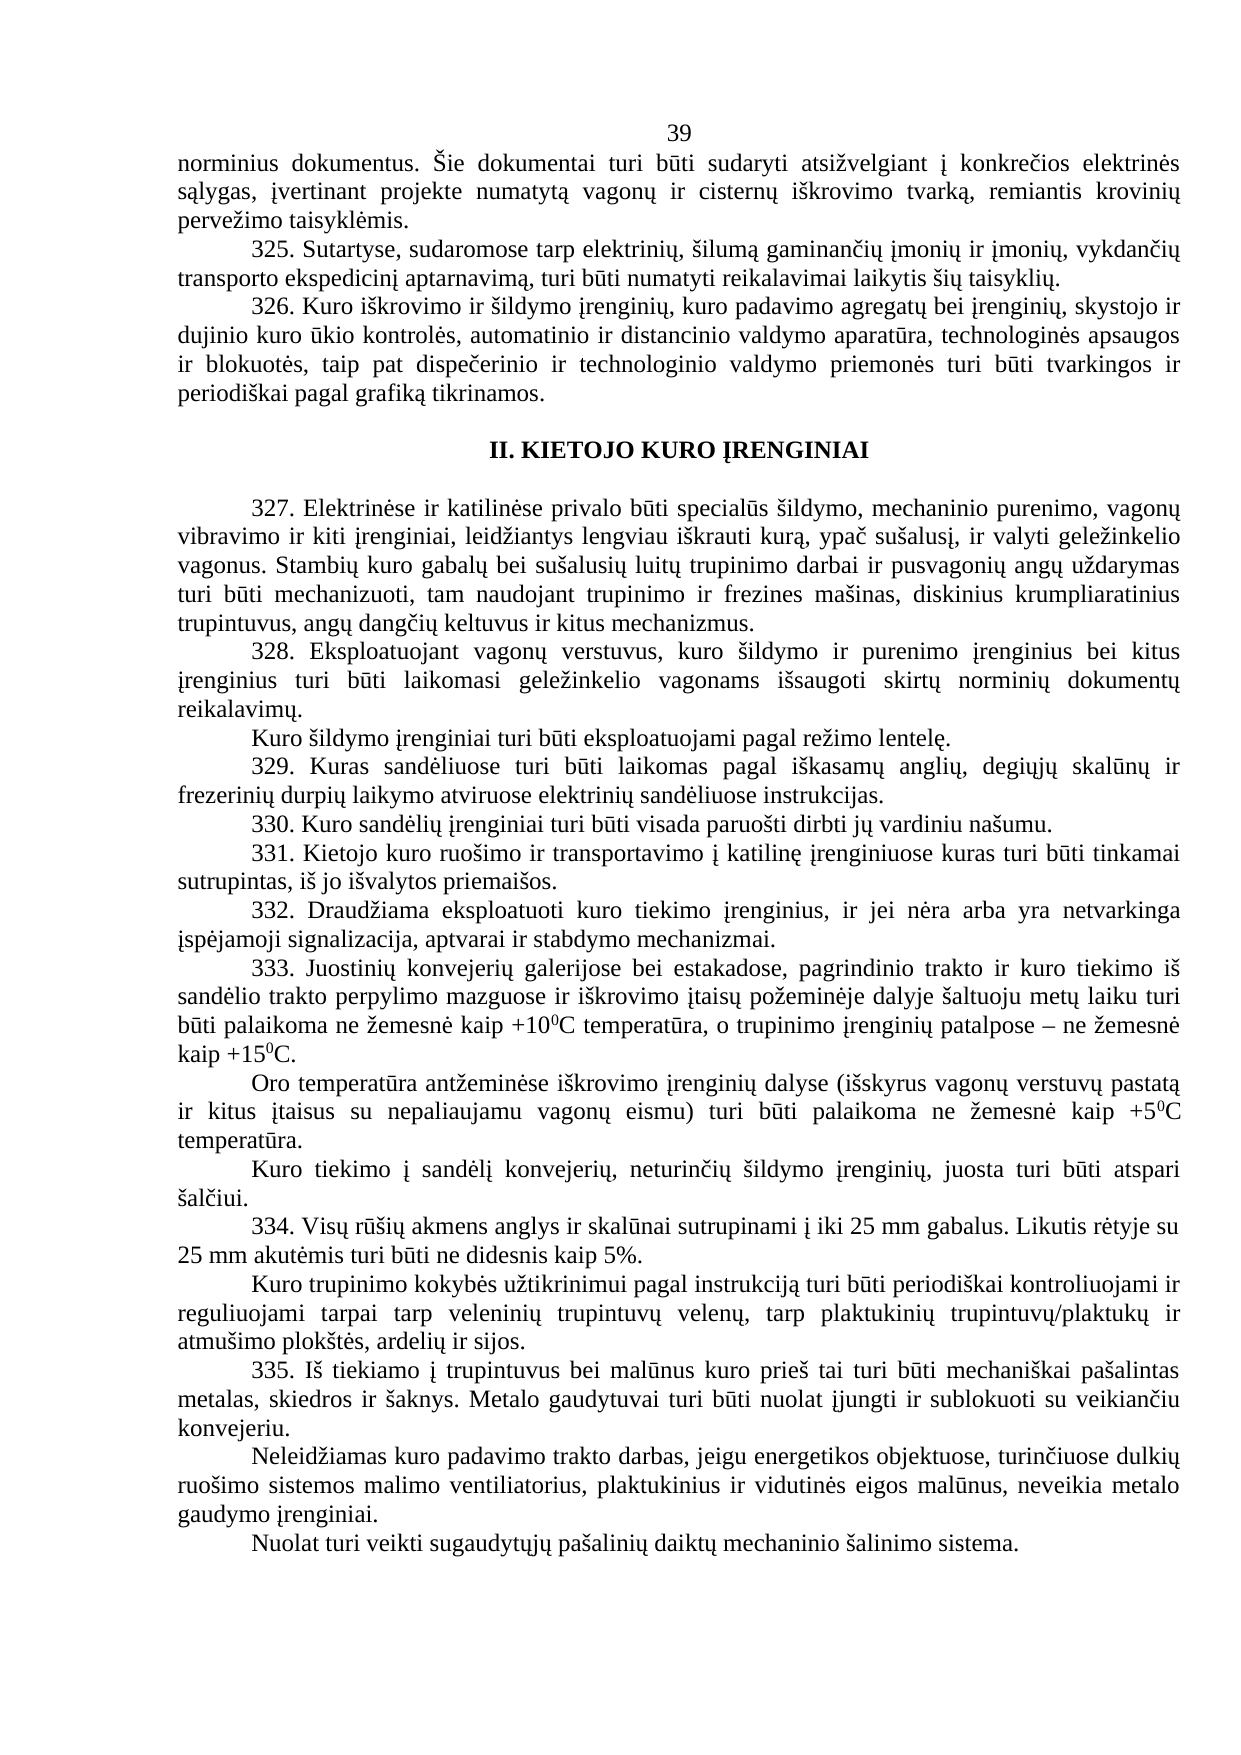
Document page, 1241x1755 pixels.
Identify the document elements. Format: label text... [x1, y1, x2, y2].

text 331. Kietojo kuro ruošimo ir transportavimo į katilinę įrenginiuose kuras turi būti tinkamai sutrupintas, iš jo išvalytos priemaišos. [177, 838, 1181, 895]
text Kuro trupinimo kokybės užtikrinimui pagal instrukciją turi būti periodiškai kontroliuojami ir reguliuojami tarpai tarp veleninių trupintuvų velenų, tarp plaktukinių trupintuvų/plaktukų ir atmušimo plokštės, ardelių ir sijos. [177, 1269, 1181, 1355]
text Neleidžiamas kuro padavimo trakto darbas, jeigu energetikos objektuose, turinčiuose dulkių ruošimo sistemos malimo ventiliatorius, plaktukinius ir vidutinės eigos malūnus, neveikia metalo gaudymo įrenginiai. [177, 1441, 1181, 1528]
text 327. Elektrinėse ir katilinėse privalo būti specialūs šildymo, mechaninio purenimo, vagonų vibravimo ir kiti įrenginiai, leidžiantys lengviau iškrauti kurą, ypač sušalusį, ir valyti geležinkelio vagonus. Stambių kuro gabalų bei sušalusių luitų trupinimo darbai ir pusvagonių angų uždarymas turi būti mechanizuoti, tam naudojant trupinimo ir frezines mašinas, diskinius krumpliaratinius trupintuvus, angų dangčių keltuvus ir kitus mechanizmus. [177, 493, 1181, 636]
text 326. Kuro iškrovimo ir šildymo įrenginių, kuro padavimo agregatų bei įrenginių, skystojo ir dujinio kuro ūkio kontrolės, automatinio ir distancinio valdymo aparatūra, technologinės apsaugos ir blokuotės, taip pat dispečerinio ir technologinio valdymo priemonės turi būti tvarkingos ir periodiškai pagal grafiką tikrinamos. [177, 291, 1181, 406]
text Nuolat turi veikti sugaudytųjų pašalinių daiktų mechaninio šalinimo sistema. [177, 1528, 1181, 1556]
text 330. Kuro sandėlių įrenginiai turi būti visada paruošti dirbti jų vardiniu našumu. [177, 809, 1181, 838]
text 328. Eksploatuojant vagonų verstuvus, kuro šildymo ir purenimo įrenginius bei kitus įrenginius turi būti laikomasi geležinkelio vagonams išsaugoti skirtų norminių dokumentų reikalavimų. [177, 636, 1181, 723]
text Oro temperatūra antžeminėse iškrovimo įrenginių dalyse (išskyrus vagonų verstuvų pastatą ir kitus įtaisus su nepaliaujamu vagonų eismu) turi būti palaikoma ne žemesnė kaip +50C temperatūra. [177, 1068, 1181, 1154]
text Kuro tiekimo į sandėlį konvejerių, neturinčių šildymo įrenginių, juosta turi būti atspari šalčiui. [177, 1154, 1181, 1211]
text 325. Sutartyse, sudaromose tarp elektrinių, šilumą gaminančių įmonių ir įmonių, vykdančių transporto ekspedicinį aptarnavimą, turi būti numatyti reikalavimai laikytis šių taisyklių. [177, 234, 1181, 291]
text norminius dokumentus. Šie dokumentai turi būti sudaryti atsižvelgiant į konkrečios elektrinės sąlygas, įvertinant projekte numatytą vagonų ir cisternų iškrovimo tvarką, remiantis krovinių pervežimo taisyklėmis. [177, 148, 1181, 234]
text 332. Draudžiama eksploatuoti kuro tiekimo įrenginius, ir jei nėra arba yra netvarkinga įspėjamoji signalizacija, aptvarai ir stabdymo mechanizmai. [177, 895, 1181, 953]
text II. KIETOJO KURO ĮRENGINIAI [177, 435, 1181, 464]
text 329. Kuras sandėliuose turi būti laikomas pagal iškasamų anglių, degiųjų skalūnų ir frezerinių durpių laikymo atviruose elektrinių sandėliuose instrukcijas. [177, 751, 1181, 809]
text 335. Iš tiekiamo į trupintuvus bei malūnus kuro prieš tai turi būti mechaniškai pašalintas metalas, skiedros ir šaknys. Metalo gaudytuvai turi būti nuolat įjungti ir sublokuoti su veikiančiu konvejeriu. [177, 1355, 1181, 1441]
text Kuro šildymo įrenginiai turi būti eksploatuojami pagal režimo lentelę. [177, 723, 1181, 751]
text 333. Juostinių konvejerių galerijose bei estakadose, pagrindinio trakto ir kuro tiekimo iš sandėlio trakto perpylimo mazguose ir iškrovimo įtaisų požeminėje dalyje šaltuoju metų laiku turi būti palaikoma ne žemesnė kaip +100C temperatūra, o trupinimo įrenginių patalpose – ne žemesnė kaip +150C. [177, 953, 1181, 1068]
text 334. Visų rūšių akmens anglys ir skalūnai sutrupinami į iki 25 mm gabalus. Likutis rėtyje su 25 mm akutėmis turi būti ne didesnis kaip 5%. [177, 1211, 1181, 1269]
